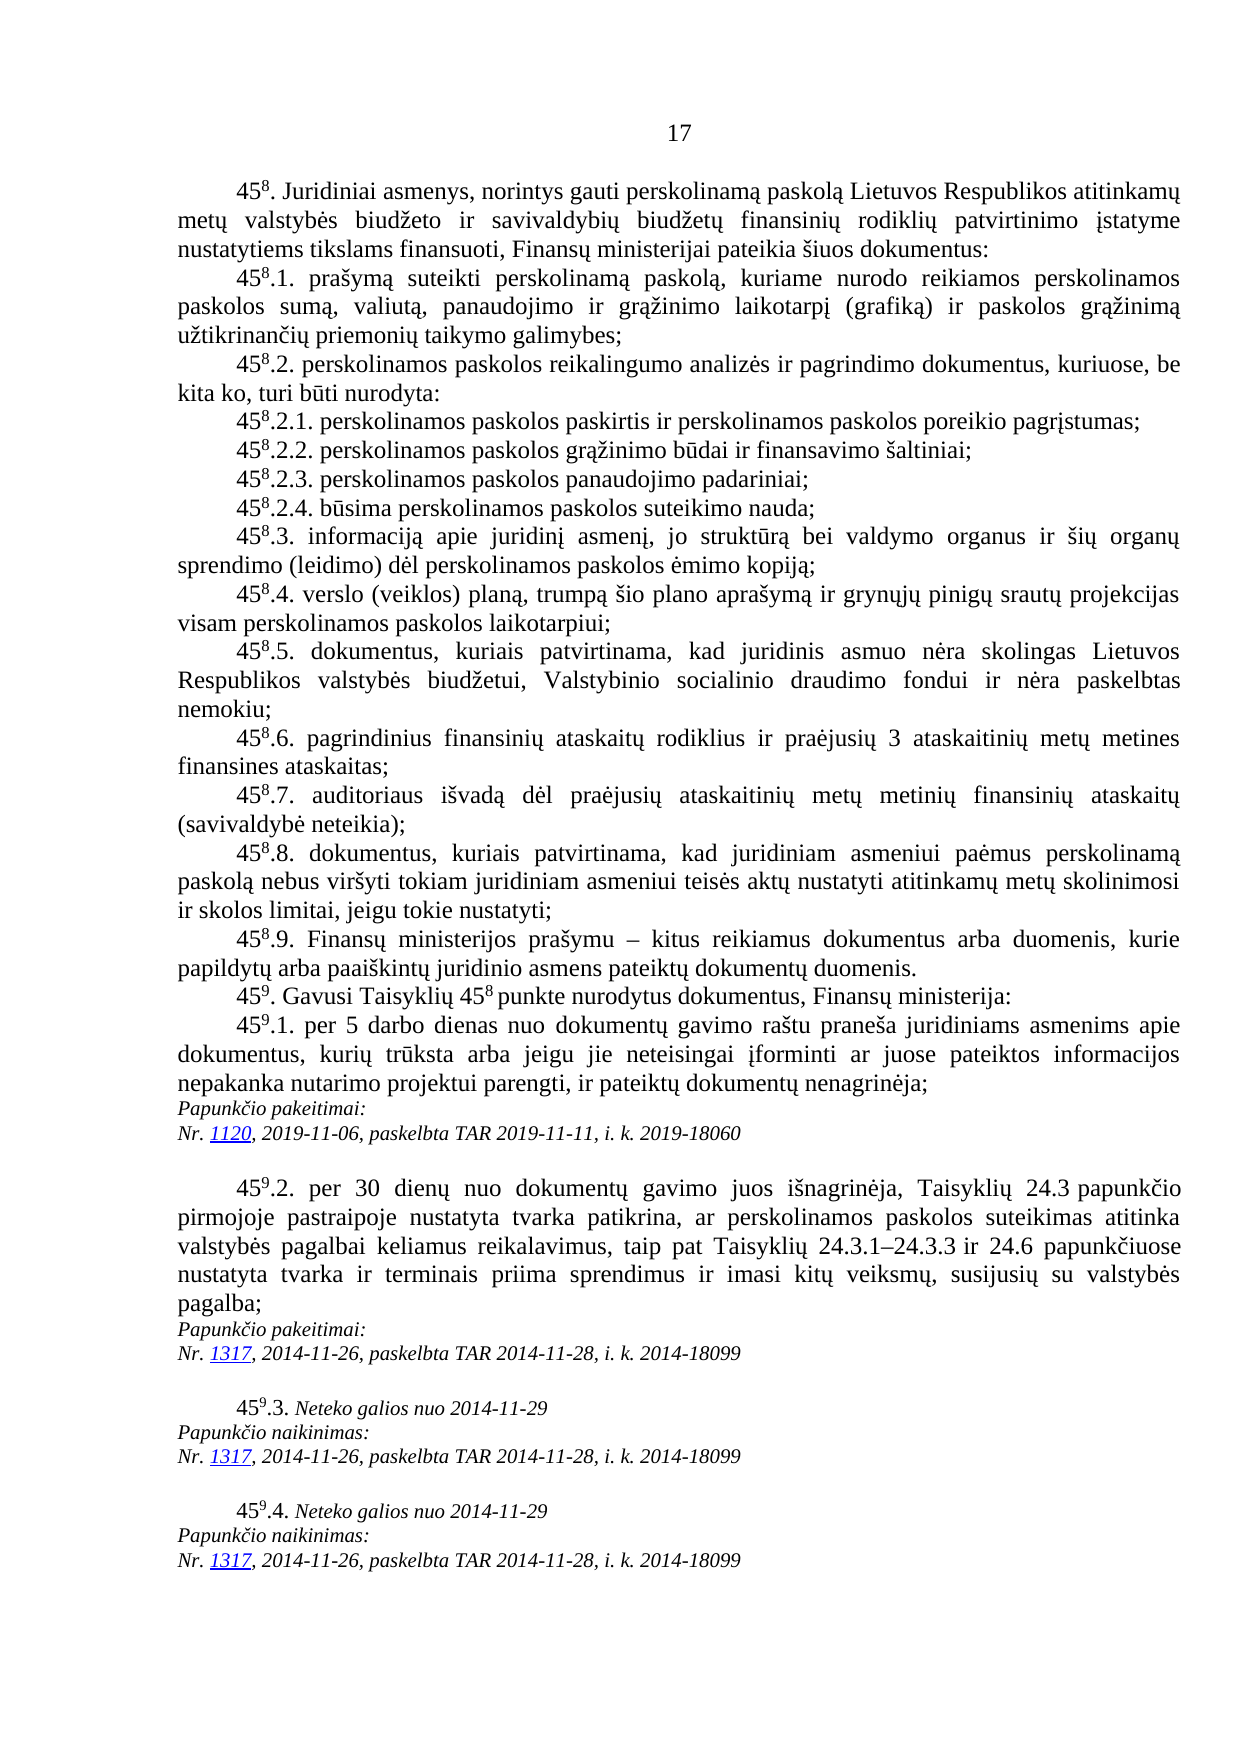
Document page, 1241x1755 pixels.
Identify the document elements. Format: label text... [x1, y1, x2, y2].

text 458.4. verslo (veiklos) planą, trumpą šio plano aprašymą ir grynųjų pinigų srautų projekcijas visam perskolinamos paskolos laikotarpiui; [177, 579, 1181, 636]
text Nr. 1317, 2014-11-26, paskelbta TAR 2014-11-28, i. k. 2014-18099 [177, 1444, 1181, 1468]
text 458.9. Finansų ministerijos prašymu – kitus reikiamus dokumentus arba duomenis, kurie papildytų arba paaiškintų juridinio asmens pateiktų dokumentų duomenis. [177, 924, 1181, 981]
text 458.2.2. perskolinamos paskolos grąžinimo būdai ir finansavimo šaltiniai; [177, 435, 1181, 464]
text 459.4. Neteko galios nuo 2014-11-29 [177, 1497, 1181, 1523]
text 459. Gavusi Taisyklių 458 punkte nurodytus dokumentus, Finansų ministerija: [177, 981, 1181, 1010]
text 458.1. prašymą suteikti perskolinamą paskolą, kuriame nurodo reikiamos perskolinamos paskolos sumą, valiutą, panaudojimo ir grąžinimo laikotarpį (grafiką) ir paskolos grąžinimą užtikrinančių priemonių taikymo galimybes; [177, 263, 1181, 349]
text 459.2. per 30 dienų nuo dokumentų gavimo juos išnagrinėja, Taisyklių 24.3 papunkčio pirmojoje pastraipoje nustatyta tvarka patikrina, ar perskolinamos paskolos suteikimas atitinka valstybės pagalbai keliamus reikalavimus, taip pat Taisyklių 24.3.1–24.3.3 ir 24.6 papunkčiuose nustatyta tvarka ir terminais priima sprendimus ir imasi kitų veiksmų, susijusių su valstybės pagalba; [177, 1173, 1181, 1317]
text Nr. 1120, 2019-11-06, paskelbta TAR 2019-11-11, i. k. 2019-18060 [177, 1120, 1181, 1144]
text Nr. 1317, 2014-11-26, paskelbta TAR 2014-11-28, i. k. 2014-18099 [177, 1547, 1181, 1572]
text Papunkčio pakeitimai: [177, 1096, 1181, 1120]
text 459.3. Neteko galios nuo 2014-11-29 [177, 1394, 1181, 1420]
text Nr. 1317, 2014-11-26, paskelbta TAR 2014-11-28, i. k. 2014-18099 [177, 1341, 1181, 1365]
text Papunkčio pakeitimai: [177, 1317, 1181, 1341]
text 458.6. pagrindinius finansinių ataskaitų rodiklius ir praėjusių 3 ataskaitinių metų metines finansines ataskaitas; [177, 723, 1181, 780]
text 458.2.4. būsima perskolinamos paskolos suteikimo nauda; [177, 493, 1181, 521]
text 458.7. auditoriaus išvadą dėl praėjusių ataskaitinių metų metinių finansinių ataskaitų (savivaldybė neteikia); [177, 780, 1181, 838]
text 458.2.3. perskolinamos paskolos panaudojimo padariniai; [177, 464, 1181, 493]
text Papunkčio naikinimas: [177, 1523, 1181, 1547]
text 458.8. dokumentus, kuriais patvirtinama, kad juridiniam asmeniui paėmus perskolinamą paskolą nebus viršyti tokiam juridiniam asmeniui teisės aktų nustatyti atitinkamų metų skolinimosi ir skolos limitai, jeigu tokie nustatyti; [177, 838, 1181, 924]
text 458.5. dokumentus, kuriais patvirtinama, kad juridinis asmuo nėra skolingas Lietuvos Respublikos valstybės biudžetui, Valstybinio socialinio draudimo fondui ir nėra paskelbtas nemokiu; [177, 636, 1181, 723]
text 458. Juridiniai asmenys, norintys gauti perskolinamą paskolą Lietuvos Respublikos atitinkamų metų valstybės biudžeto ir savivaldybių biudžetų finansinių rodiklių patvirtinimo įstatyme nustatytiems tikslams finansuoti, Finansų ministerijai pateikia šiuos dokumentus: [177, 176, 1181, 263]
text Papunkčio naikinimas: [177, 1420, 1181, 1444]
text 459.1. per 5 darbo dienas nuo dokumentų gavimo raštu praneša juridiniams asmenims apie dokumentus, kurių trūksta arba jeigu jie neteisingai įforminti ar juose pateiktos informacijos nepakanka nutarimo projektui parengti, ir pateiktų dokumentų nenagrinėja; [177, 1010, 1181, 1096]
text 458.2.1. perskolinamos paskolos paskirtis ir perskolinamos paskolos poreikio pagrįstumas; [177, 406, 1181, 435]
text 458.2. perskolinamos paskolos reikalingumo analizės ir pagrindimo dokumentus, kuriuose, be kita ko, turi būti nurodyta: [177, 349, 1181, 406]
text 458.3. informaciją apie juridinį asmenį, jo struktūrą bei valdymo organus ir šių organų sprendimo (leidimo) dėl perskolinamos paskolos ėmimo kopiją; [177, 521, 1181, 579]
